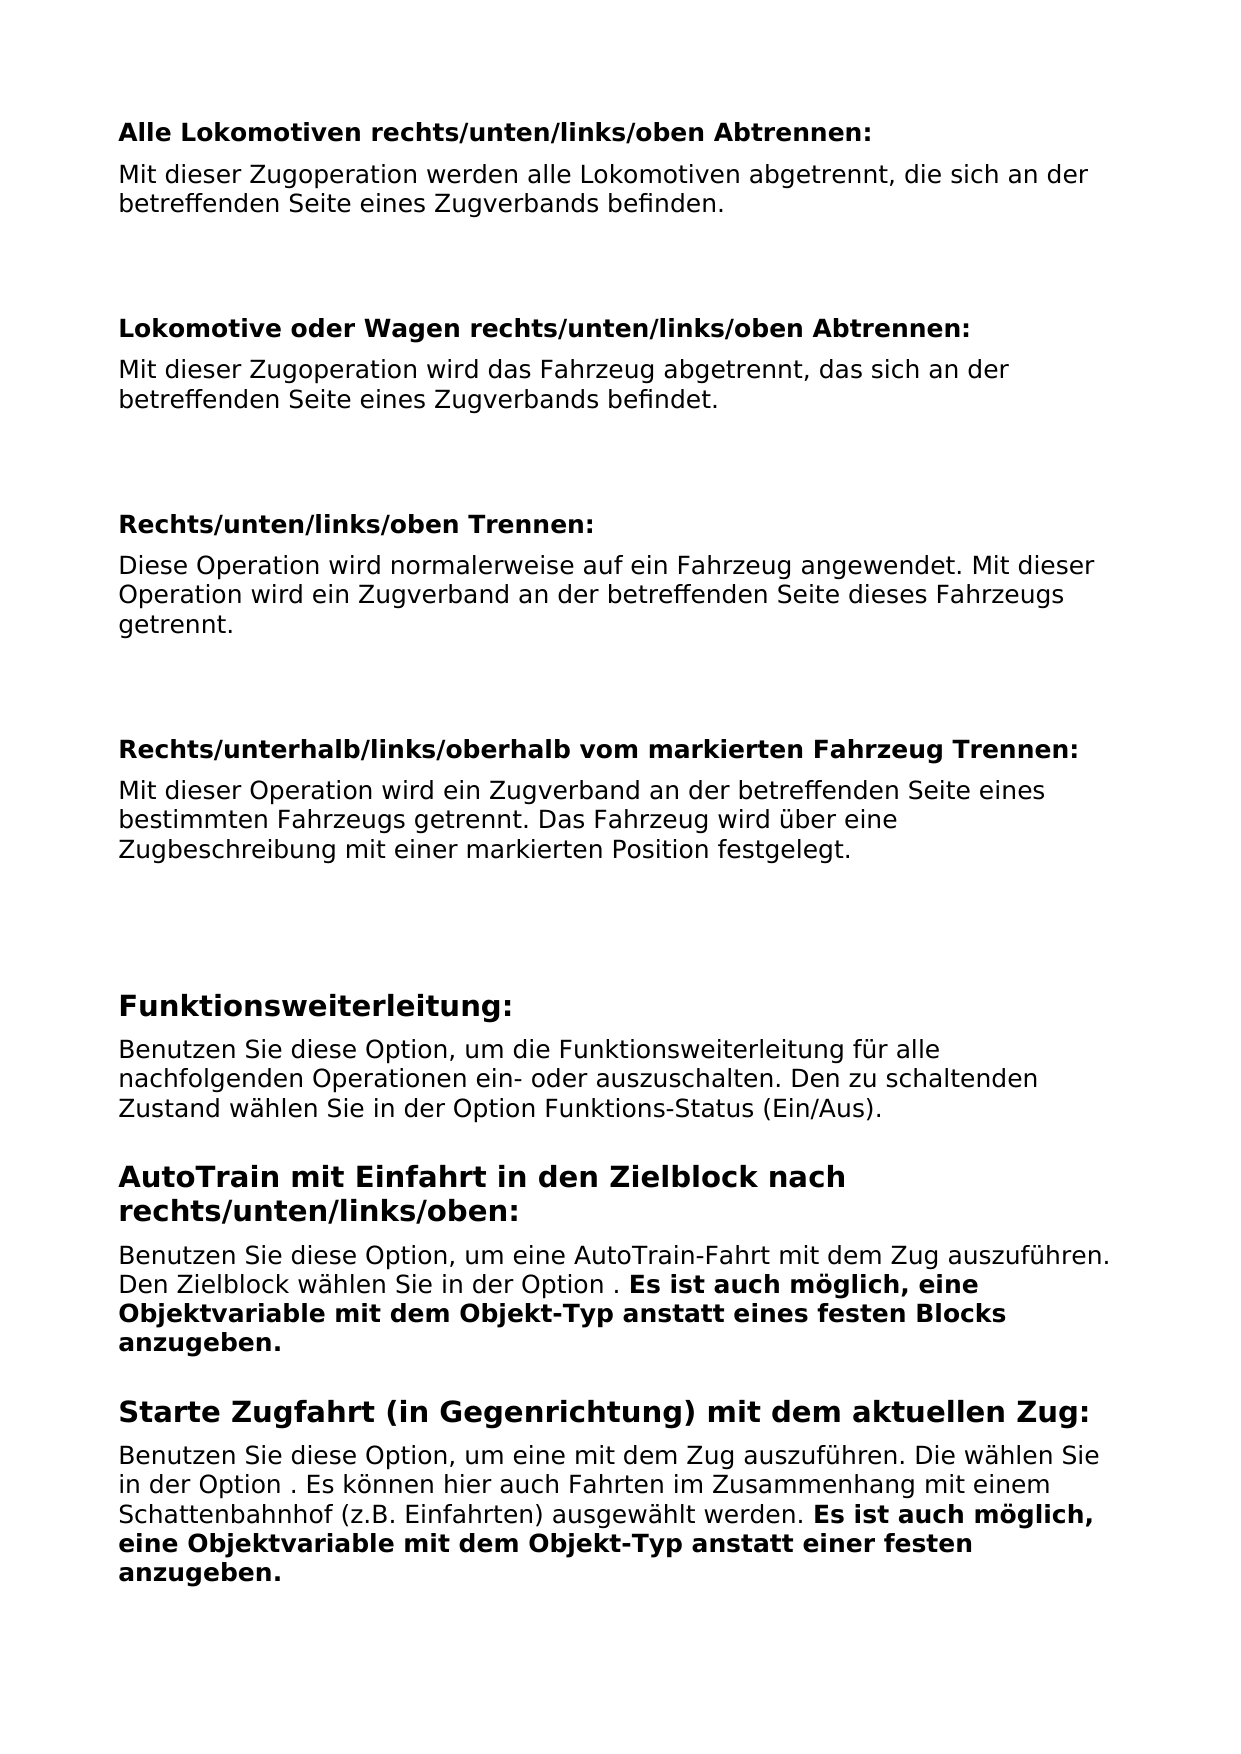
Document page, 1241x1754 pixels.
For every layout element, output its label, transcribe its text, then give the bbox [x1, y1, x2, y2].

subtitle Rechts/unten/links/oben Trennen: [118, 510, 1122, 539]
text Mit dieser Operation wird ein Zugverband an der betreffenden Seite eines bestimmten Fahrzeugs getrennt. Das Fahrzeug wird über eine Zugbeschreibung mit einer markierten Position festgelegt. [118, 776, 1122, 951]
subtitle Funktionsweiterleitung: [118, 989, 1122, 1023]
subtitle Starte Zugfahrt (in Gegenrichtung) mit dem aktuellen Zug: [118, 1395, 1122, 1429]
text Mit dieser Zugoperation wird das Fahrzeug abgetrennt, das sich an der betreffenden Seite eines Zugverbands befindet. [118, 356, 1122, 472]
subtitle Alle Lokomotiven rechts/unten/links/oben Abtrennen: [118, 118, 1122, 147]
subtitle Rechts/unterhalb/links/oberhalb vom markierten Fahrzeug Trennen: [118, 735, 1122, 764]
text Benutzen Sie diese Option, um eine AutoTrain-Fahrt mit dem Zug auszuführen. Den Zielblock wählen Sie in der Option . Es ist auch möglich, eine Objektvariable mit dem Objekt-Typ anstatt eines festen Blocks anzugeben. [118, 1241, 1122, 1357]
text Diese Operation wird normalerweise auf ein Fahrzeug angewendet. Mit dieser Operation wird ein Zugverband an der betreffenden Seite dieses Fahrzeugs getrennt. [118, 551, 1122, 697]
text Benutzen Sie diese Option, um eine mit dem Zug auszuführen. Die wählen Sie in der Option . Es können hier auch Fahrten im Zusammenhang mit einem Schattenbahnhof (z.B. Einfahrten) ausgewählt werden. Es ist auch möglich, eine Objektvariable mit dem Objekt-Typ anstatt einer festen anzugeben. [118, 1441, 1122, 1587]
text Mit dieser Zugoperation werden alle Lokomotiven abgetrennt, die sich an der betreffenden Seite eines Zugverbands befinden. [118, 160, 1122, 276]
subtitle Lokomotive oder Wagen rechts/unten/links/oben Abtrennen: [118, 314, 1122, 343]
subtitle AutoTrain mit Einfahrt in den Zielblock nach rechts/unten/links/oben: [118, 1160, 1122, 1228]
text Benutzen Sie diese Option, um die Funktionsweiterleitung für alle nachfolgenden Operationen ein- oder auszuschalten. Den zu schaltenden Zustand wählen Sie in der Option Funktions-Status (Ein/Aus). [118, 1035, 1122, 1123]
